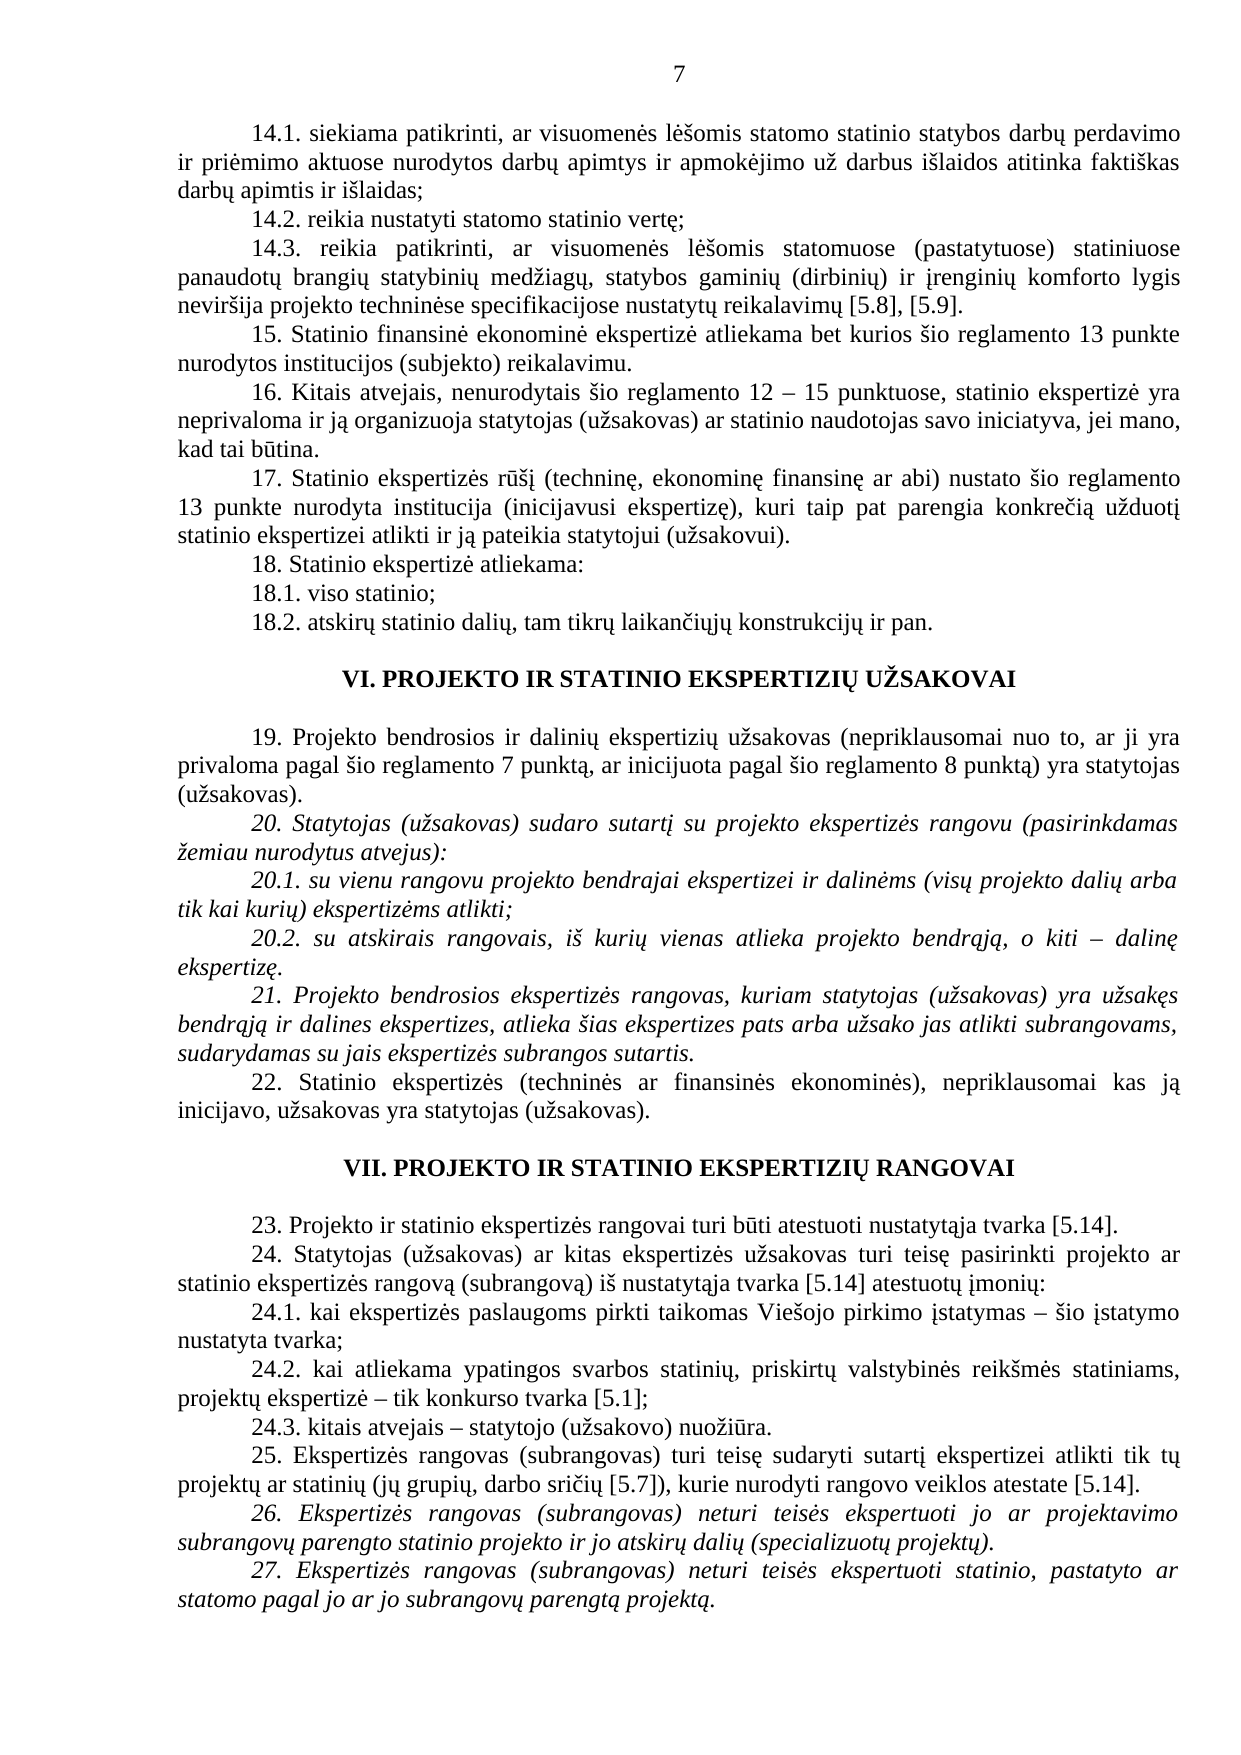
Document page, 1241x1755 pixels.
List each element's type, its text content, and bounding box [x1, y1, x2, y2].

text 21. Projekto bendrosios ekspertizės rangovas, kuriam statytojas (užsakovas) yra užsakęs bendrąją ir dalines ekspertizes, atlieka šias ekspertizes pats arba užsako jas atlikti subrangovams, sudarydamas su jais ekspertizės subrangos sutartis. [177, 981, 1181, 1067]
text 14.3. reikia patikrinti, ar visuomenės lėšomis statomuose (pastatytuose) statiniuose panaudotų brangių statybinių medžiagų, statybos gaminių (dirbinių) ir įrenginių komforto lygis neviršija projekto techninėse specifikacijose nustatytų reikalavimų [5.8], [5.9]. [177, 233, 1181, 319]
text 20.1. su vienu rangovu projekto bendrajai ekspertizei ir dalinėms (visų projekto dalių arba tik kai kurių) ekspertizėms atlikti; [177, 866, 1181, 923]
text 18.2. atskirų statinio dalių, tam tikrų laikančiųjų konstrukcijų ir pan. [177, 607, 1181, 636]
text 18. Statinio ekspertizė atliekama: [177, 549, 1181, 578]
text VI. PROJEKTO IR STATINIO EKSPERTIZIŲ UŽSAKOVAI [177, 664, 1181, 693]
text 14.2. reikia nustatyti statomo statinio vertę; [177, 204, 1181, 233]
text 18.1. viso statinio; [177, 578, 1181, 607]
text 20. Statytojas (užsakovas) sudaro sutartį su projekto ekspertizės rangovu (pasirinkdamas žemiau nurodytus atvejus): [177, 808, 1181, 866]
text 22. Statinio ekspertizės (techninės ar finansinės ekonominės), nepriklausomai kas ją inicijavo, užsakovas yra statytojas (užsakovas). [177, 1067, 1181, 1124]
text 17. Statinio ekspertizės rūšį (techninę, ekonominę finansinę ar abi) nustato šio reglamento 13 punkte nurodyta institucija (inicijavusi ekspertizę), kuri taip pat parengia konkrečią užduotį statinio ekspertizei atlikti ir ją pateikia statytojui (užsakovui). [177, 463, 1181, 549]
text 15. Statinio finansinė ekonominė ekspertizė atliekama bet kurios šio reglamento 13 punkte nurodytos institucijos (subjekto) reikalavimu. [177, 319, 1181, 377]
text 20.2. su atskirais rangovais, iš kurių vienas atlieka projekto bendrąją, o kiti – dalinę ekspertizę. [177, 923, 1181, 981]
text 24. Statytojas (užsakovas) ar kitas ekspertizės užsakovas turi teisę pasirinkti projekto ar statinio ekspertizės rangovą (subrangovą) iš nustatytąja tvarka [5.14] atestuotų įmonių: [177, 1239, 1181, 1297]
text 19. Projekto bendrosios ir dalinių ekspertizių užsakovas (nepriklausomai nuo to, ar ji yra privaloma pagal šio reglamento 7 punktą, ar inicijuota pagal šio reglamento 8 punktą) yra statytojas (užsakovas). [177, 722, 1181, 808]
text 24.1. kai ekspertizės paslaugoms pirkti taikomas Viešojo pirkimo įstatymas – šio įstatymo nustatyta tvarka; [177, 1297, 1181, 1354]
text 24.2. kai atliekama ypatingos svarbos statinių, priskirtų valstybinės reikšmės statiniams, projektų ekspertizė – tik konkurso tvarka [5.1]; [177, 1354, 1181, 1412]
text 16. Kitais atvejais, nenurodytais šio reglamento 12 – 15 punktuose, statinio ekspertizė yra neprivaloma ir ją organizuoja statytojas (užsakovas) ar statinio naudotojas savo iniciatyva, jei mano, kad tai būtina. [177, 377, 1181, 463]
text 23. Projekto ir statinio ekspertizės rangovai turi būti atestuoti nustatytąja tvarka [5.14]. [177, 1211, 1181, 1239]
text 27. Ekspertizės rangovas (subrangovas) neturi teisės ekspertuoti statinio, pastatyto ar statomo pagal jo ar jo subrangovų parengtą projektą. [177, 1556, 1181, 1613]
text 25. Ekspertizės rangovas (subrangovas) turi teisę sudaryti sutartį ekspertizei atlikti tik tų projektų ar statinių (jų grupių, darbo sričių [5.7]), kurie nurodyti rangovo veiklos atestate [5.14]. [177, 1441, 1181, 1498]
text 24.3. kitais atvejais – statytojo (užsakovo) nuožiūra. [177, 1412, 1181, 1441]
text 14.1. siekiama patikrinti, ar visuomenės lėšomis statomo statinio statybos darbų perdavimo ir priėmimo aktuose nurodytos darbų apimtys ir apmokėjimo už darbus išlaidos atitinka faktiškas darbų apimtis ir išlaidas; [177, 118, 1181, 204]
text 26. Ekspertizės rangovas (subrangovas) neturi teisės ekspertuoti jo ar projektavimo subrangovų parengto statinio projekto ir jo atskirų dalių (specializuotų projektų). [177, 1498, 1181, 1556]
text VII. PROJEKTO IR STATINIO EKSPERTIZIŲ RANGOVAI [177, 1153, 1181, 1182]
